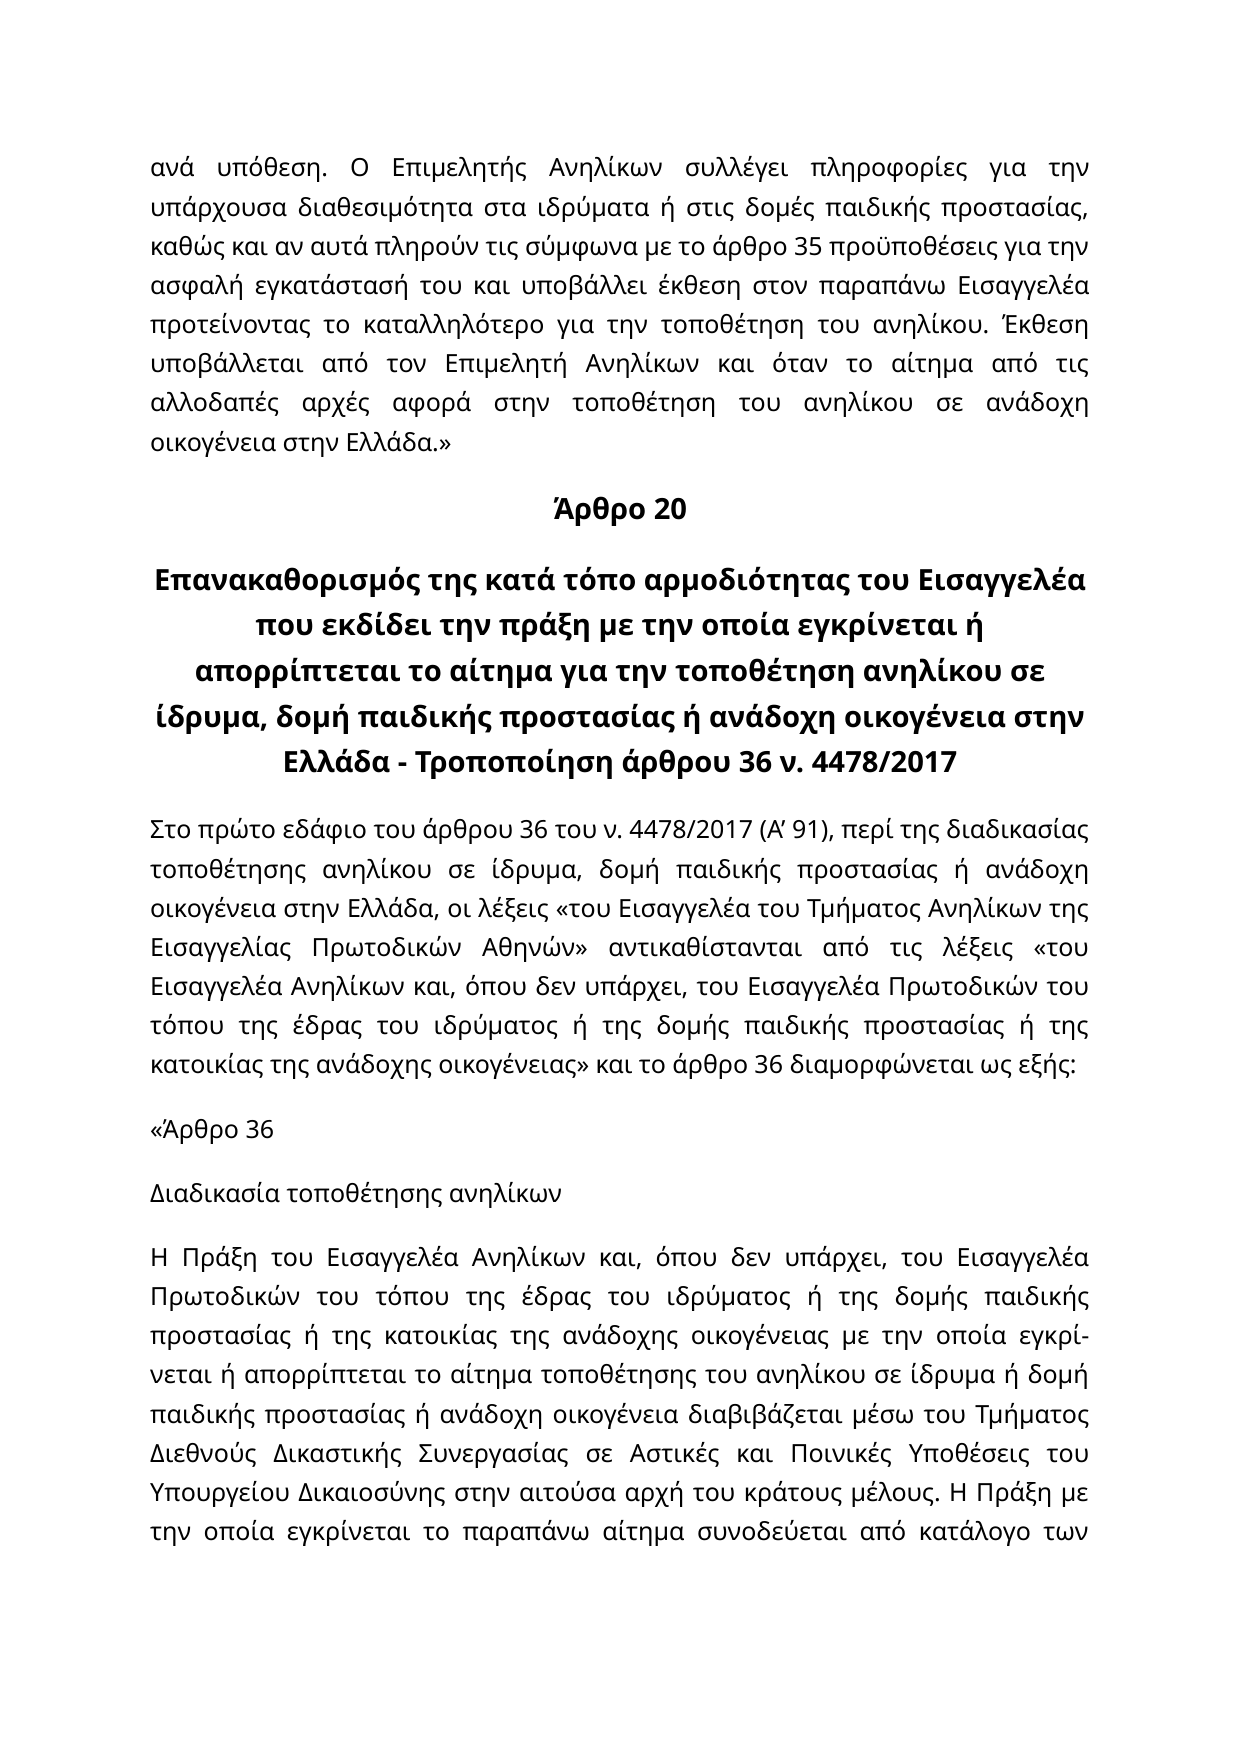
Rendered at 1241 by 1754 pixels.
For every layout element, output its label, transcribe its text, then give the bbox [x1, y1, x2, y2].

subtitle Άρθρο 20 [150, 488, 1090, 528]
text Διαδικασία τοποθέτησης ανηλίκων [150, 1175, 1090, 1209]
text Η Πράξη του Εισαγγελέα Ανηλίκων και, όπου δεν υπάρχει, του Εισαγγελέα Πρωτοδικών του τόπου της έδρας του ιδρύματος ή της δομής παιδικής προστασίας ή της κατοικίας της ανάδοχης οικογένειας με την οποία εγκρί- νεται ή απορρίπτεται το αίτημα τοποθέτησης του ανηλίκου σε ίδρυμα ή δομή παιδικής προστασίας ή ανάδοχη οικογένεια διαβιβάζεται μέσω του Τμήματος Διεθνούς Δικαστικής Συνεργασίας σε Αστικές και Ποινικές Υποθέσεις του Υπουργείου Δικαιοσύνης στην αιτούσα αρχή του κράτους μέλους. Η Πράξη με την οποία εγκρίνεται το παραπάνω αίτημα συνοδεύεται από κατάλογο των [150, 1239, 1090, 1548]
subtitle Επανακαθορισμός της κατά τόπο αρμοδιότητας του Εισαγγελέα που εκδίδει την πράξη με την οποία εγκρίνεται ή απορρίπτεται το αίτημα για την τοποθέτηση ανηλίκου σε ίδρυμα, δομή παιδικής προστασίας ή ανάδοχη οικογένεια στην Ελλάδα - Τροποποίηση άρθρου 36 ν. 4478/2017 [150, 559, 1090, 781]
text Στο πρώτο εδάφιο του άρθρου 36 του ν. 4478/2017 (Α’ 91), περί της διαδικασίας τοποθέτησης ανηλίκου σε ίδρυμα, δομή παιδικής προστασίας ή ανάδοχη οικογένεια στην Ελλάδα, οι λέξεις «του Εισαγγελέα του Τμήματος Ανηλίκων της Εισαγγελίας Πρωτοδικών Αθηνών» αντικαθίστανται από τις λέξεις «του Εισαγγελέα Ανηλίκων και, όπου δεν υπάρχει, του Εισαγγελέα Πρωτοδικών του τόπου της έδρας του ιδρύματος ή της δομής παιδικής προστασίας ή της κατοικίας της ανάδοχης οικογένειας» και το άρθρο 36 διαμορφώνεται ως εξής: [150, 812, 1090, 1081]
text ανά υπόθεση. Ο Επιμελητής Ανηλίκων συλλέγει πληροφορίες για την υπάρχουσα διαθεσιμότητα στα ιδρύματα ή στις δομές παιδικής προστασίας, καθώς και αν αυτά πληρούν τις σύμφωνα με το άρθρο 35 προϋποθέσεις για την ασφαλή εγκατάστασή του και υποβάλλει έκθεση στον παραπάνω Εισαγγελέα προτείνοντας το καταλληλότερο για την τοποθέτηση του ανηλίκου. Έκθεση υποβάλλεται από τον Επιμελητή Ανηλίκων και όταν το αίτημα από τις αλλοδαπές αρχές αφορά στην τοποθέτηση του ανηλίκου σε ανάδοχη οικογένεια στην Ελλάδα.» [150, 150, 1090, 458]
text «Άρθρο 36 [150, 1111, 1090, 1145]
